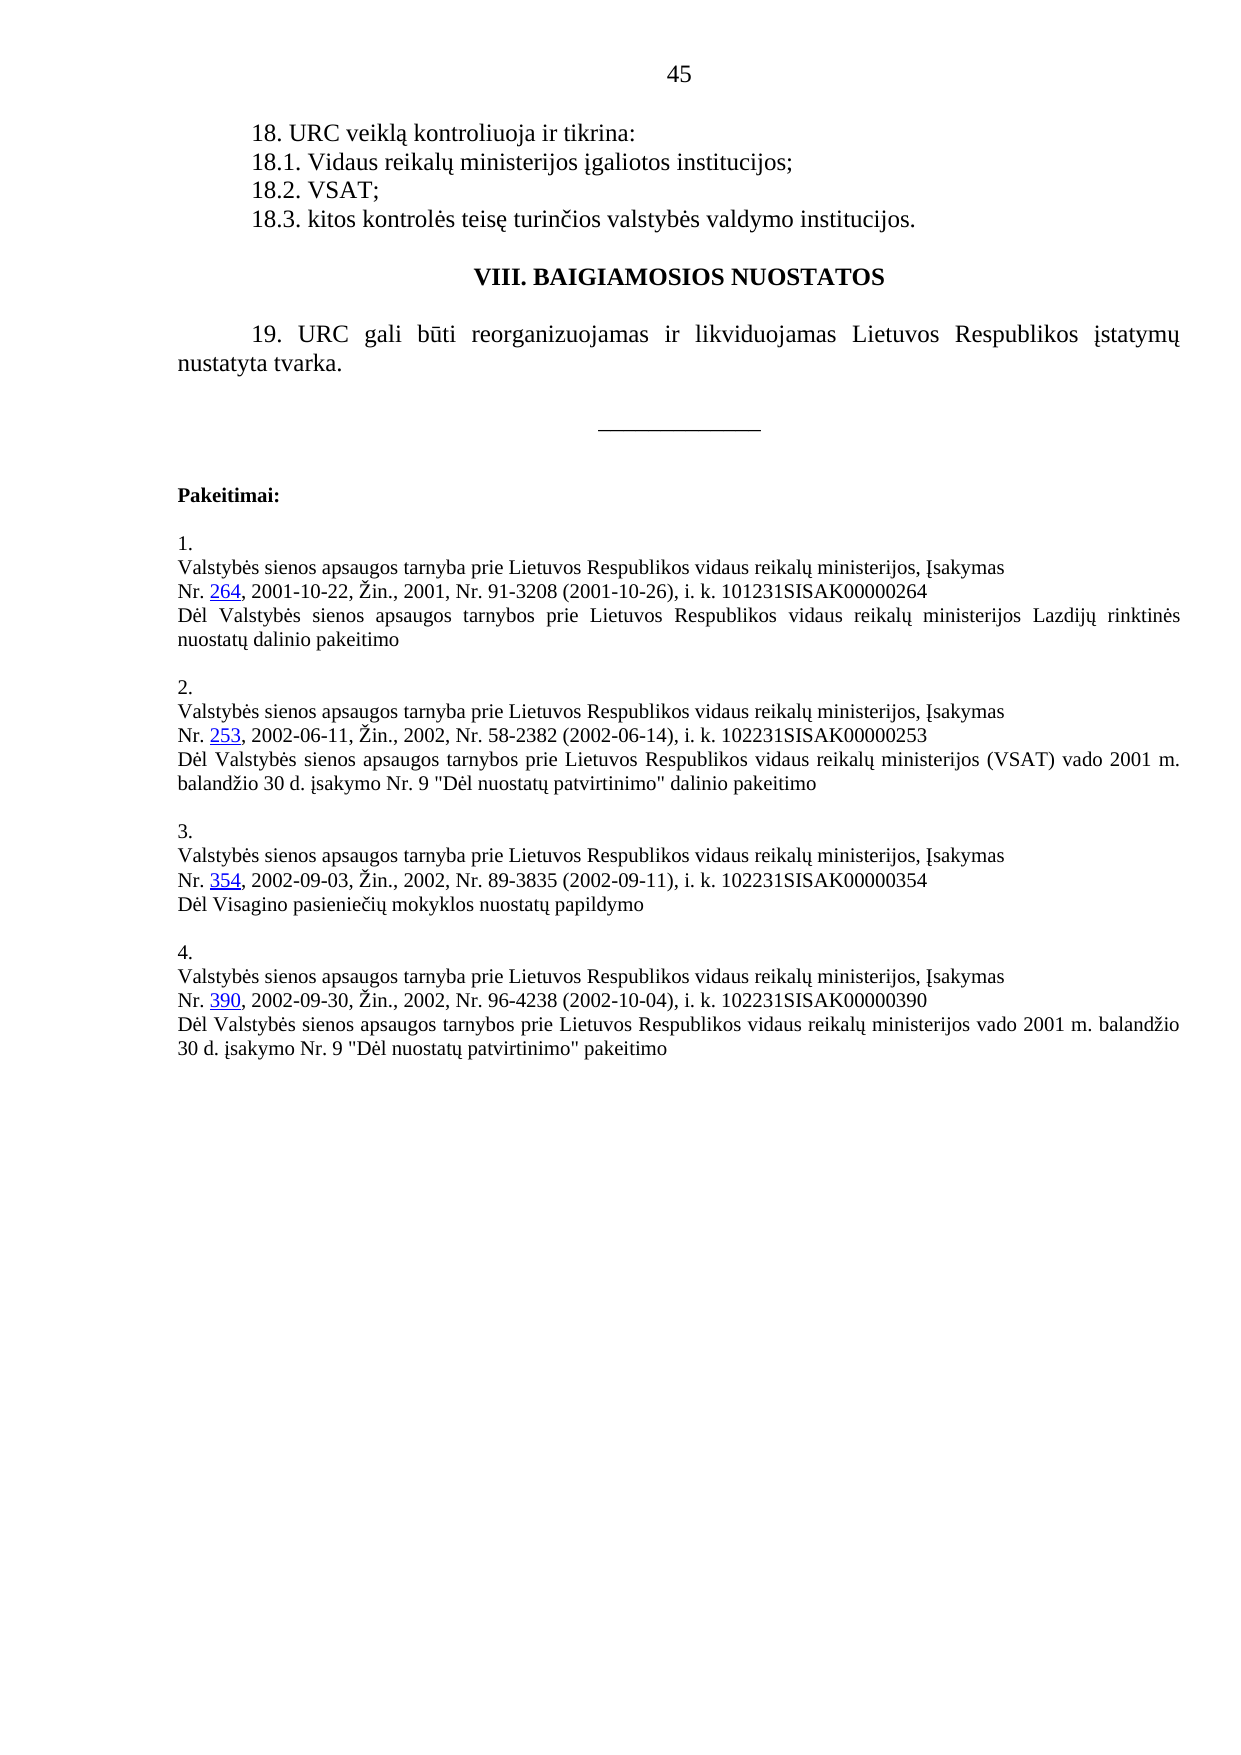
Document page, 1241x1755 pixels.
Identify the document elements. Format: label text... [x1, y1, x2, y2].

text Dėl Visagino pasieniečių mokyklos nuostatų papildymo [177, 892, 1181, 916]
text Dėl Valstybės sienos apsaugos tarnybos prie Lietuvos Respublikos vidaus reikalų ministerijos Lazdijų rinktinės nuostatų dalinio pakeitimo [177, 603, 1181, 651]
text 1. [177, 531, 1181, 555]
text 2. [177, 675, 1181, 699]
text 18.3. kitos kontrolės teisę turinčios valstybės valdymo institucijos. [177, 204, 1181, 233]
text 18.2. VSAT; [177, 176, 1181, 204]
text VIII. BAIGIAMOSIOS NUOSTATOS [177, 262, 1181, 291]
text Valstybės sienos apsaugos tarnyba prie Lietuvos Respublikos vidaus reikalų ministerijos, Įsakymas [177, 555, 1181, 579]
text Dėl Valstybės sienos apsaugos tarnybos prie Lietuvos Respublikos vidaus reikalų ministerijos (VSAT) vado 2001 m. balandžio 30 d. įsakymo Nr. 9 "Dėl nuostatų patvirtinimo" dalinio pakeitimo [177, 747, 1181, 795]
text Valstybės sienos apsaugos tarnyba prie Lietuvos Respublikos vidaus reikalų ministerijos, Įsakymas [177, 843, 1181, 867]
text Nr. 264, 2001-10-22, Žin., 2001, Nr. 91-3208 (2001-10-26), i. k. 101231SISAK00000264 [177, 579, 1181, 603]
text Dėl Valstybės sienos apsaugos tarnybos prie Lietuvos Respublikos vidaus reikalų ministerijos vado 2001 m. balandžio 30 d. įsakymo Nr. 9 "Dėl nuostatų patvirtinimo" pakeitimo [177, 1012, 1181, 1060]
text 18. URC veiklą kontroliuoja ir tikrina: [177, 118, 1181, 147]
text 19. URC gali būti reorganizuojamas ir likviduojamas Lietuvos Respublikos įstatymų nustatyta tvarka. [177, 319, 1181, 377]
text Nr. 354, 2002-09-03, Žin., 2002, Nr. 89-3835 (2002-09-11), i. k. 102231SISAK00000354 [177, 867, 1181, 892]
text Valstybės sienos apsaugos tarnyba prie Lietuvos Respublikos vidaus reikalų ministerijos, Įsakymas [177, 964, 1181, 988]
text Valstybės sienos apsaugos tarnyba prie Lietuvos Respublikos vidaus reikalų ministerijos, Įsakymas [177, 699, 1181, 723]
text 18.1. Vidaus reikalų ministerijos įgaliotos institucijos; [177, 147, 1181, 176]
text _____________ [177, 406, 1181, 434]
text 4. [177, 940, 1181, 964]
text 3. [177, 819, 1181, 843]
text Pakeitimai: [177, 482, 1181, 507]
text Nr. 253, 2002-06-11, Žin., 2002, Nr. 58-2382 (2002-06-14), i. k. 102231SISAK00000253 [177, 723, 1181, 747]
text Nr. 390, 2002-09-30, Žin., 2002, Nr. 96-4238 (2002-10-04), i. k. 102231SISAK00000390 [177, 988, 1181, 1012]
